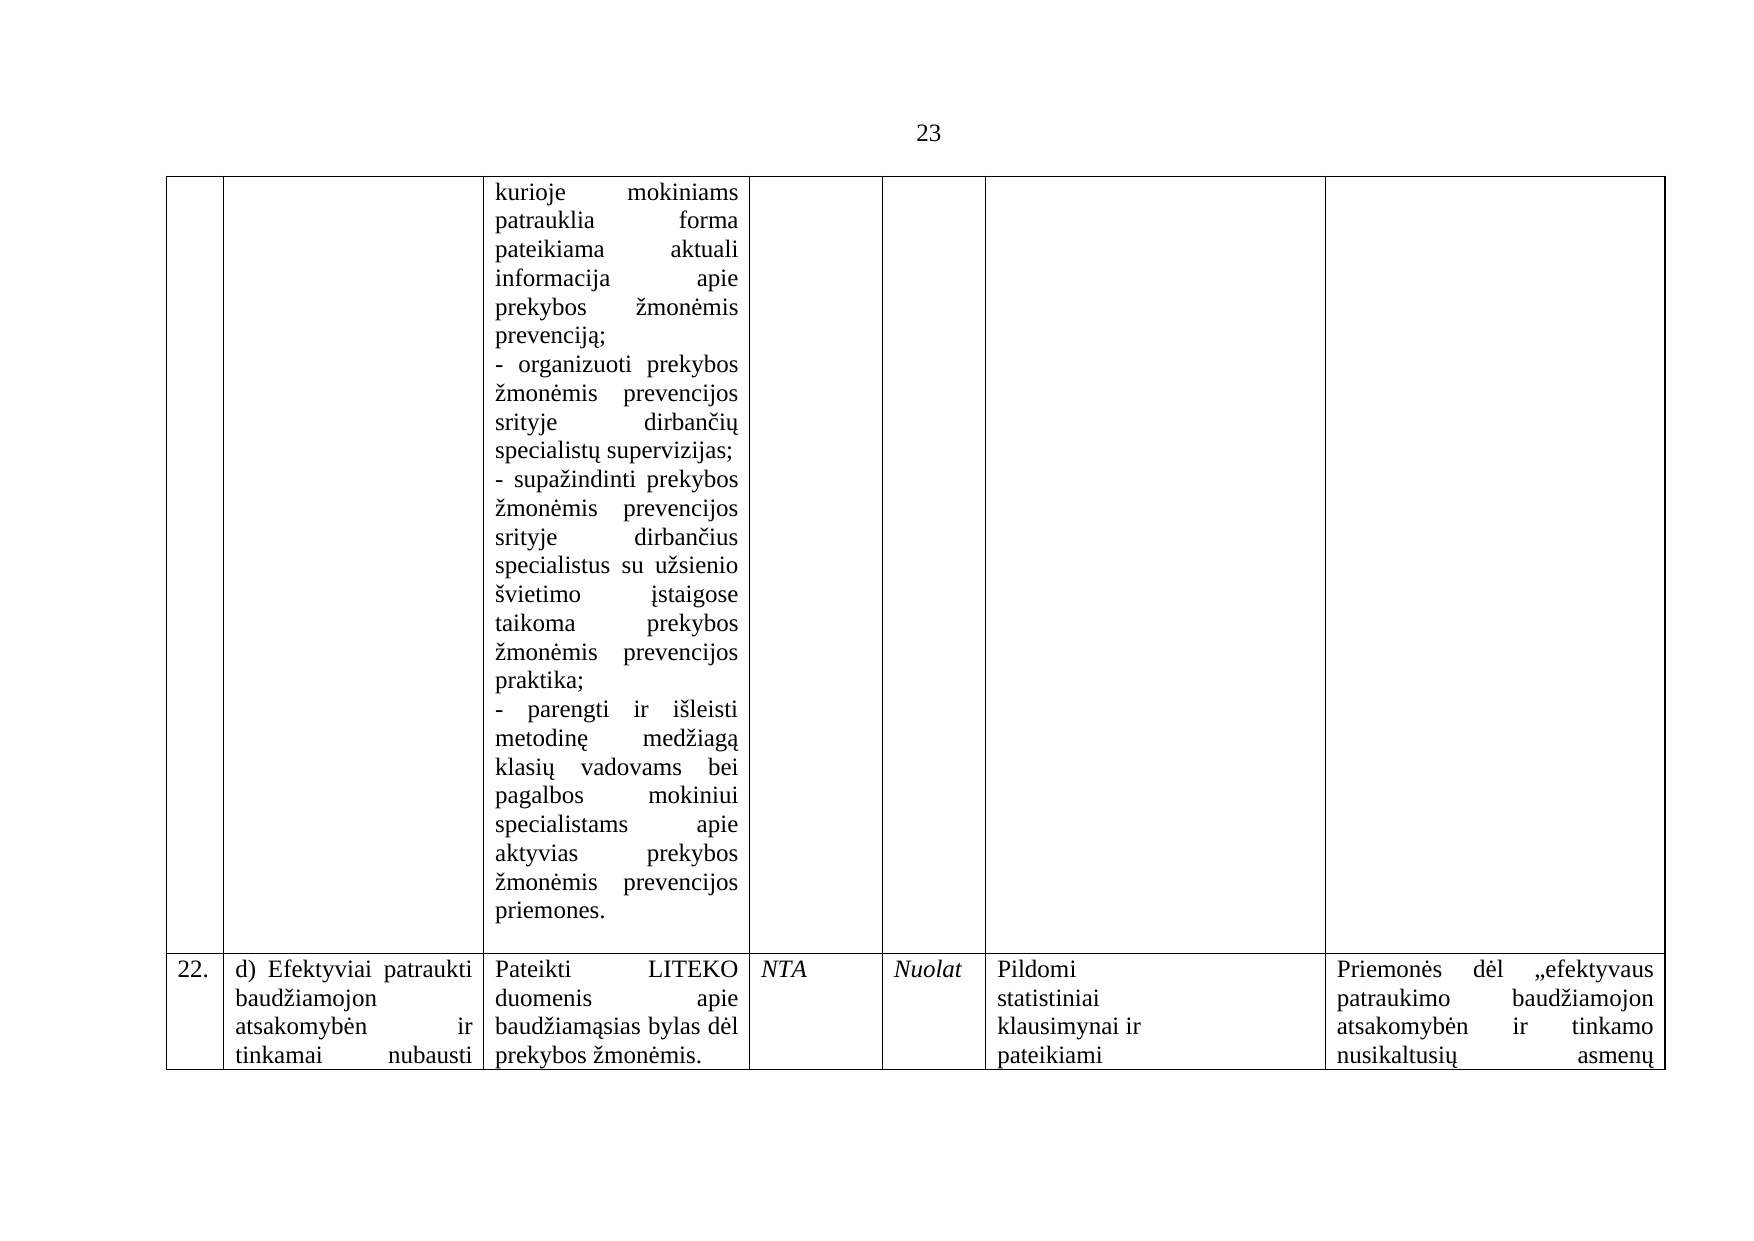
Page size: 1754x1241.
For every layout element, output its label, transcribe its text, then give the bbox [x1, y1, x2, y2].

table_cell NTA [750, 954, 882, 1069]
table_cell d) Efektyviai patraukti baudžiamojon atsakomybėn ir tinkamai nubausti [224, 954, 483, 1069]
table_cell [883, 177, 985, 953]
table_cell [750, 177, 882, 953]
table_cell kurioje mokiniams patrauklia forma pateikiama aktuali informacija apie prekybos žmonėmis prevenciją; - organizuoti prekybos žmonėmis prevencijos srityje dirbančių specialistų supervizijas; - supažindinti prekybos žmonėmis prevencijos srityje dirbančius specialistus su užsienio švietimo įstaigose taikoma prekybos žmonėmis prevencijos praktika; - parengti ir išleisti metodinę medžiagą klasių vadovams bei pagalbos mokiniui specialistams apie aktyvias prekybos žmonėmis prevencijos priemones. [484, 177, 749, 953]
table_cell [1326, 177, 1664, 953]
table_cell Pateikti LITEKO duomenis apie baudžiamąsias bylas dėl prekybos žmonėmis. [484, 954, 749, 1069]
table_cell 22. [167, 954, 223, 1069]
table_cell Pildomi statistiniai klausimynai ir pateikiami [986, 954, 1325, 1069]
table_cell [167, 177, 223, 953]
table_cell [986, 177, 1325, 953]
table_cell Nuolat [883, 954, 985, 1069]
table_cell Priemonės dėl „efektyvaus patraukimo baudžiamojon atsakomybėn ir tinkamo nusikaltusių asmenų [1326, 954, 1664, 1069]
table_cell [224, 177, 483, 953]
